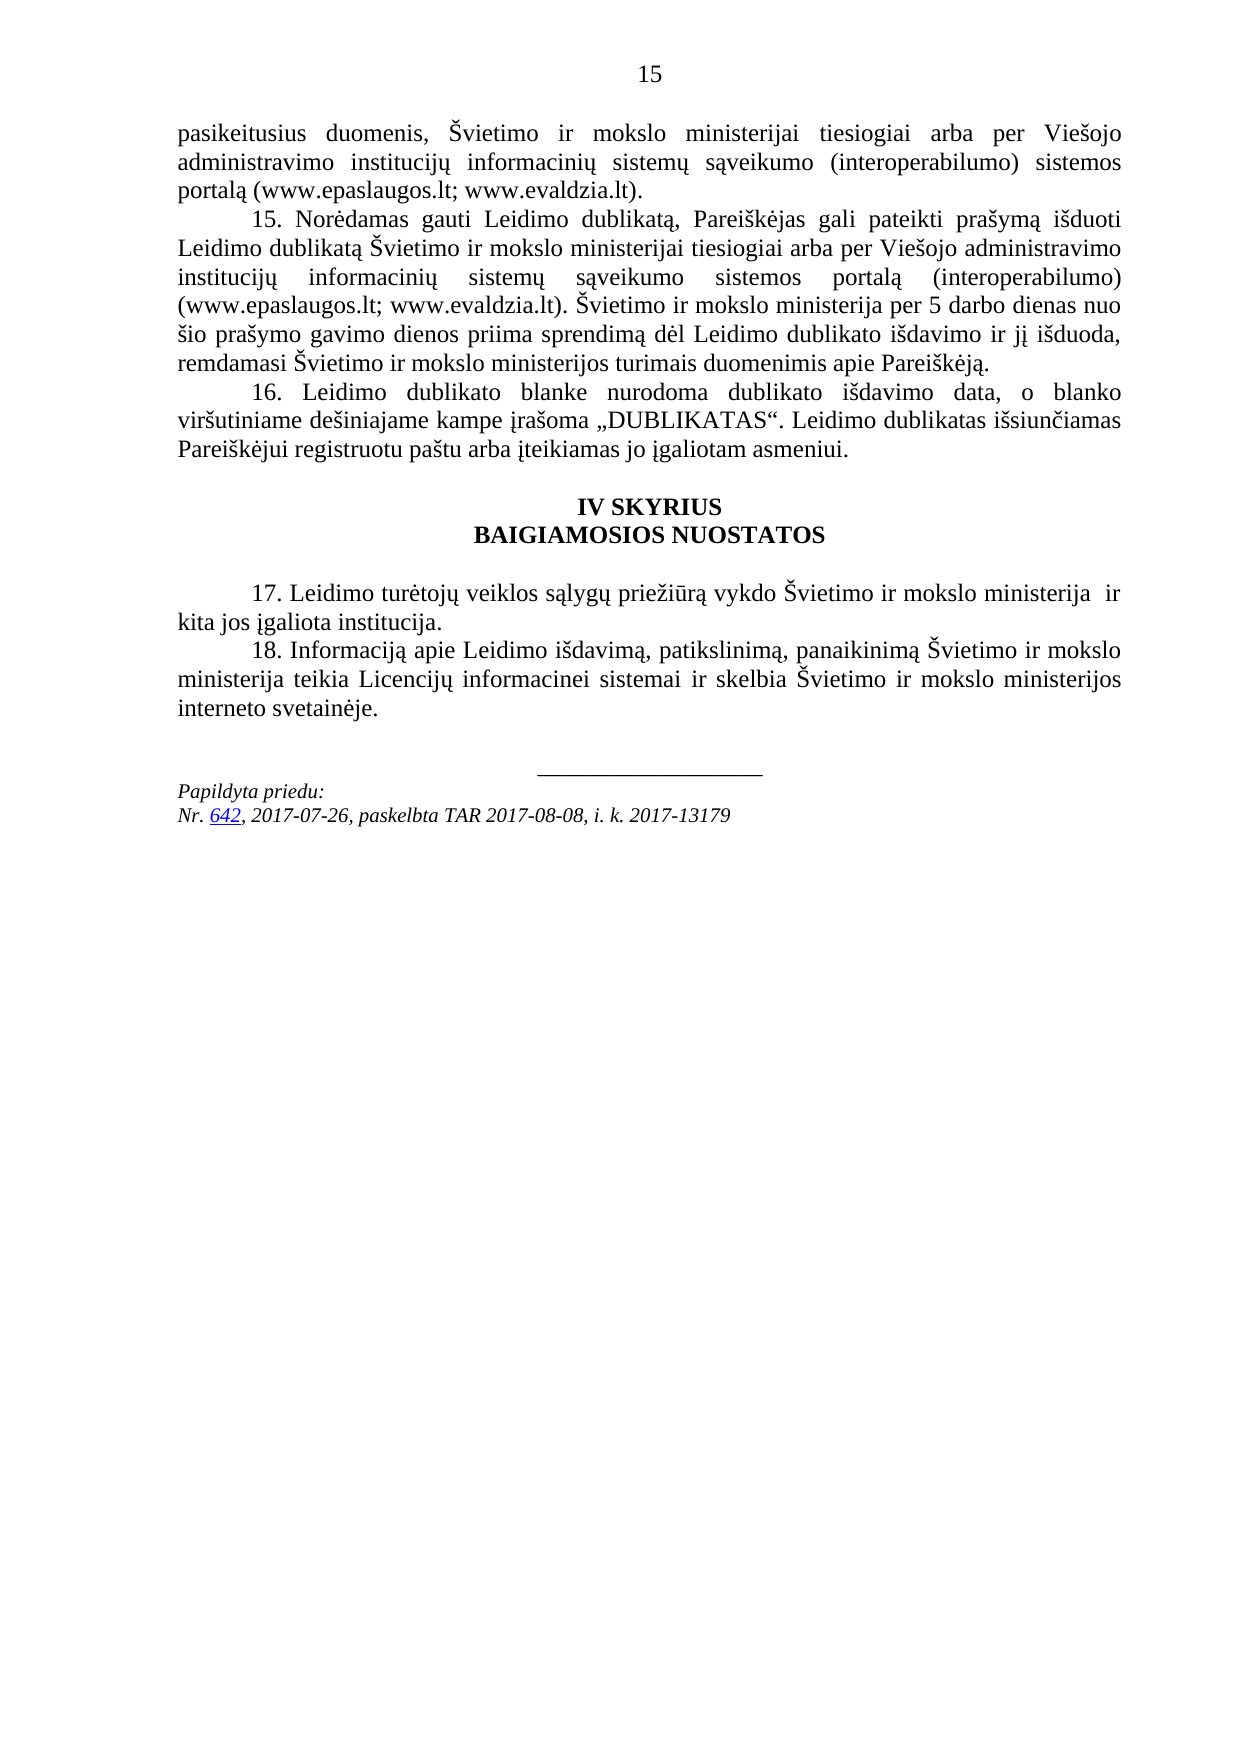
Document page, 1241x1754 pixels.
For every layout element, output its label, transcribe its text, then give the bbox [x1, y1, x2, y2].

text IV SKYRIUS [177, 492, 1122, 521]
text Nr. 642, 2017-07-26, paskelbta TAR 2017-08-08, i. k. 2017-13179 [177, 803, 1122, 827]
text 17. Leidimo turėtojų veiklos sąlygų priežiūrą vykdo Švietimo ir mokslo ministerija ir kita jos įgaliota institucija. [177, 578, 1122, 636]
text BAIGIAMOSIOS NUOSTATOS [177, 521, 1122, 549]
text 16. Leidimo dublikato blanke nurodoma dublikato išdavimo data, o blanko viršutiniame dešiniajame kampe įrašoma „DUBLIKATAS“. Leidimo dublikatas išsiunčiamas Pareiškėjui registruotu paštu arba įteikiamas jo įgaliotam asmeniui. [177, 377, 1122, 463]
text 15. Norėdamas gauti Leidimo dublikatą, Pareiškėjas gali pateikti prašymą išduoti Leidimo dublikatą Švietimo ir mokslo ministerijai tiesiogiai arba per Viešojo administravimo institucijų informacinių sistemų sąveikumo sistemos portalą (interoperabilumo) (www.epaslaugos.lt; www.evaldzia.lt). Švietimo ir mokslo ministerija per 5 darbo dienas nuo šio prašymo gavimo dienos priima sprendimą dėl Leidimo dublikato išdavimo ir jį išduoda, remdamasi Švietimo ir mokslo ministerijos turimais duomenimis apie Pareiškėją. [177, 204, 1122, 377]
text pasikeitusius duomenis, Švietimo ir mokslo ministerijai tiesiogiai arba per Viešojo administravimo institucijų informacinių sistemų sąveikumo (interoperabilumo) sistemos portalą (www.epaslaugos.lt; www.evaldzia.lt). [177, 118, 1122, 204]
text 18. Informaciją apie Leidimo išdavimą, patikslinimą, panaikinimą Švietimo ir mokslo ministerija teikia Licencijų informacinei sistemai ir skelbia Švietimo ir mokslo ministerijos interneto svetainėje. [177, 636, 1122, 722]
text Papildyta priedu: [177, 779, 1122, 803]
text __________________ [177, 751, 1122, 779]
